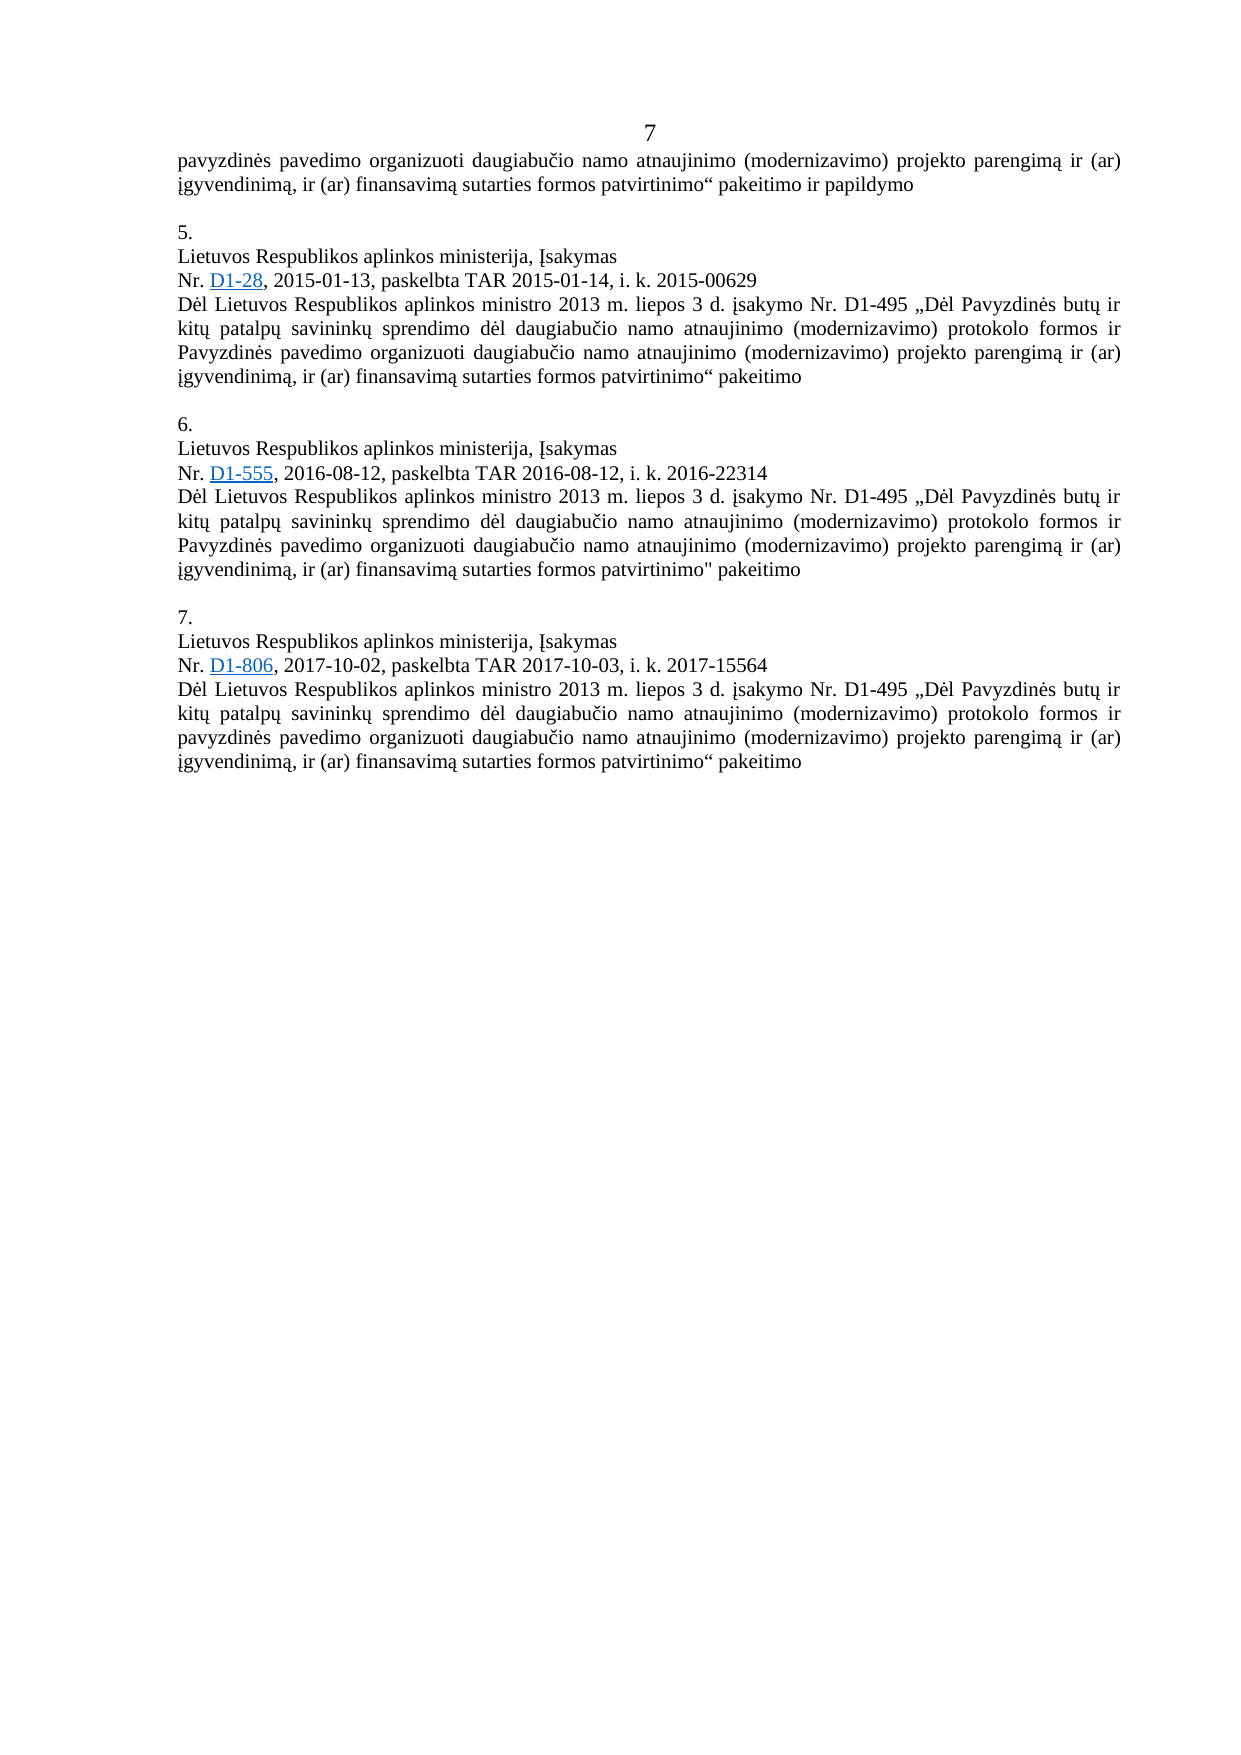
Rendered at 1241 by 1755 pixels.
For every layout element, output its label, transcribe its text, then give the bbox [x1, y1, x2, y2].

text Nr. D1-806, 2017-10-02, paskelbta TAR 2017-10-03, i. k. 2017-15564 [177, 653, 1122, 677]
text Nr. D1-28, 2015-01-13, paskelbta TAR 2015-01-14, i. k. 2015-00629 [177, 268, 1122, 292]
text 6. [177, 412, 1122, 436]
text Dėl Lietuvos Respublikos aplinkos ministro 2013 m. liepos 3 d. įsakymo Nr. D1-495 „Dėl Pavyzdinės butų ir kitų patalpų savininkų sprendimo dėl daugiabučio namo atnaujinimo (modernizavimo) protokolo formos ir Pavyzdinės pavedimo organizuoti daugiabučio namo atnaujinimo (modernizavimo) projekto parengimą ir (ar) įgyvendinimą, ir (ar) finansavimą sutarties formos patvirtinimo" pakeitimo [177, 484, 1122, 581]
text 7. [177, 605, 1122, 629]
text 5. [177, 220, 1122, 244]
text Lietuvos Respublikos aplinkos ministerija, Įsakymas [177, 244, 1122, 268]
text Lietuvos Respublikos aplinkos ministerija, Įsakymas [177, 436, 1122, 460]
text pavyzdinės pavedimo organizuoti daugiabučio namo atnaujinimo (modernizavimo) projekto parengimą ir (ar) įgyvendinimą, ir (ar) finansavimą sutarties formos patvirtinimo“ pakeitimo ir papildymo [177, 148, 1122, 196]
text Nr. D1-555, 2016-08-12, paskelbta TAR 2016-08-12, i. k. 2016-22314 [177, 460, 1122, 484]
text Lietuvos Respublikos aplinkos ministerija, Įsakymas [177, 629, 1122, 653]
text Dėl Lietuvos Respublikos aplinkos ministro 2013 m. liepos 3 d. įsakymo Nr. D1-495 „Dėl Pavyzdinės butų ir kitų patalpų savininkų sprendimo dėl daugiabučio namo atnaujinimo (modernizavimo) protokolo formos ir pavyzdinės pavedimo organizuoti daugiabučio namo atnaujinimo (modernizavimo) projekto parengimą ir (ar) įgyvendinimą, ir (ar) finansavimą sutarties formos patvirtinimo“ pakeitimo [177, 677, 1122, 773]
text Dėl Lietuvos Respublikos aplinkos ministro 2013 m. liepos 3 d. įsakymo Nr. D1-495 „Dėl Pavyzdinės butų ir kitų patalpų savininkų sprendimo dėl daugiabučio namo atnaujinimo (modernizavimo) protokolo formos ir Pavyzdinės pavedimo organizuoti daugiabučio namo atnaujinimo (modernizavimo) projekto parengimą ir (ar) įgyvendinimą, ir (ar) finansavimą sutarties formos patvirtinimo“ pakeitimo [177, 292, 1122, 388]
